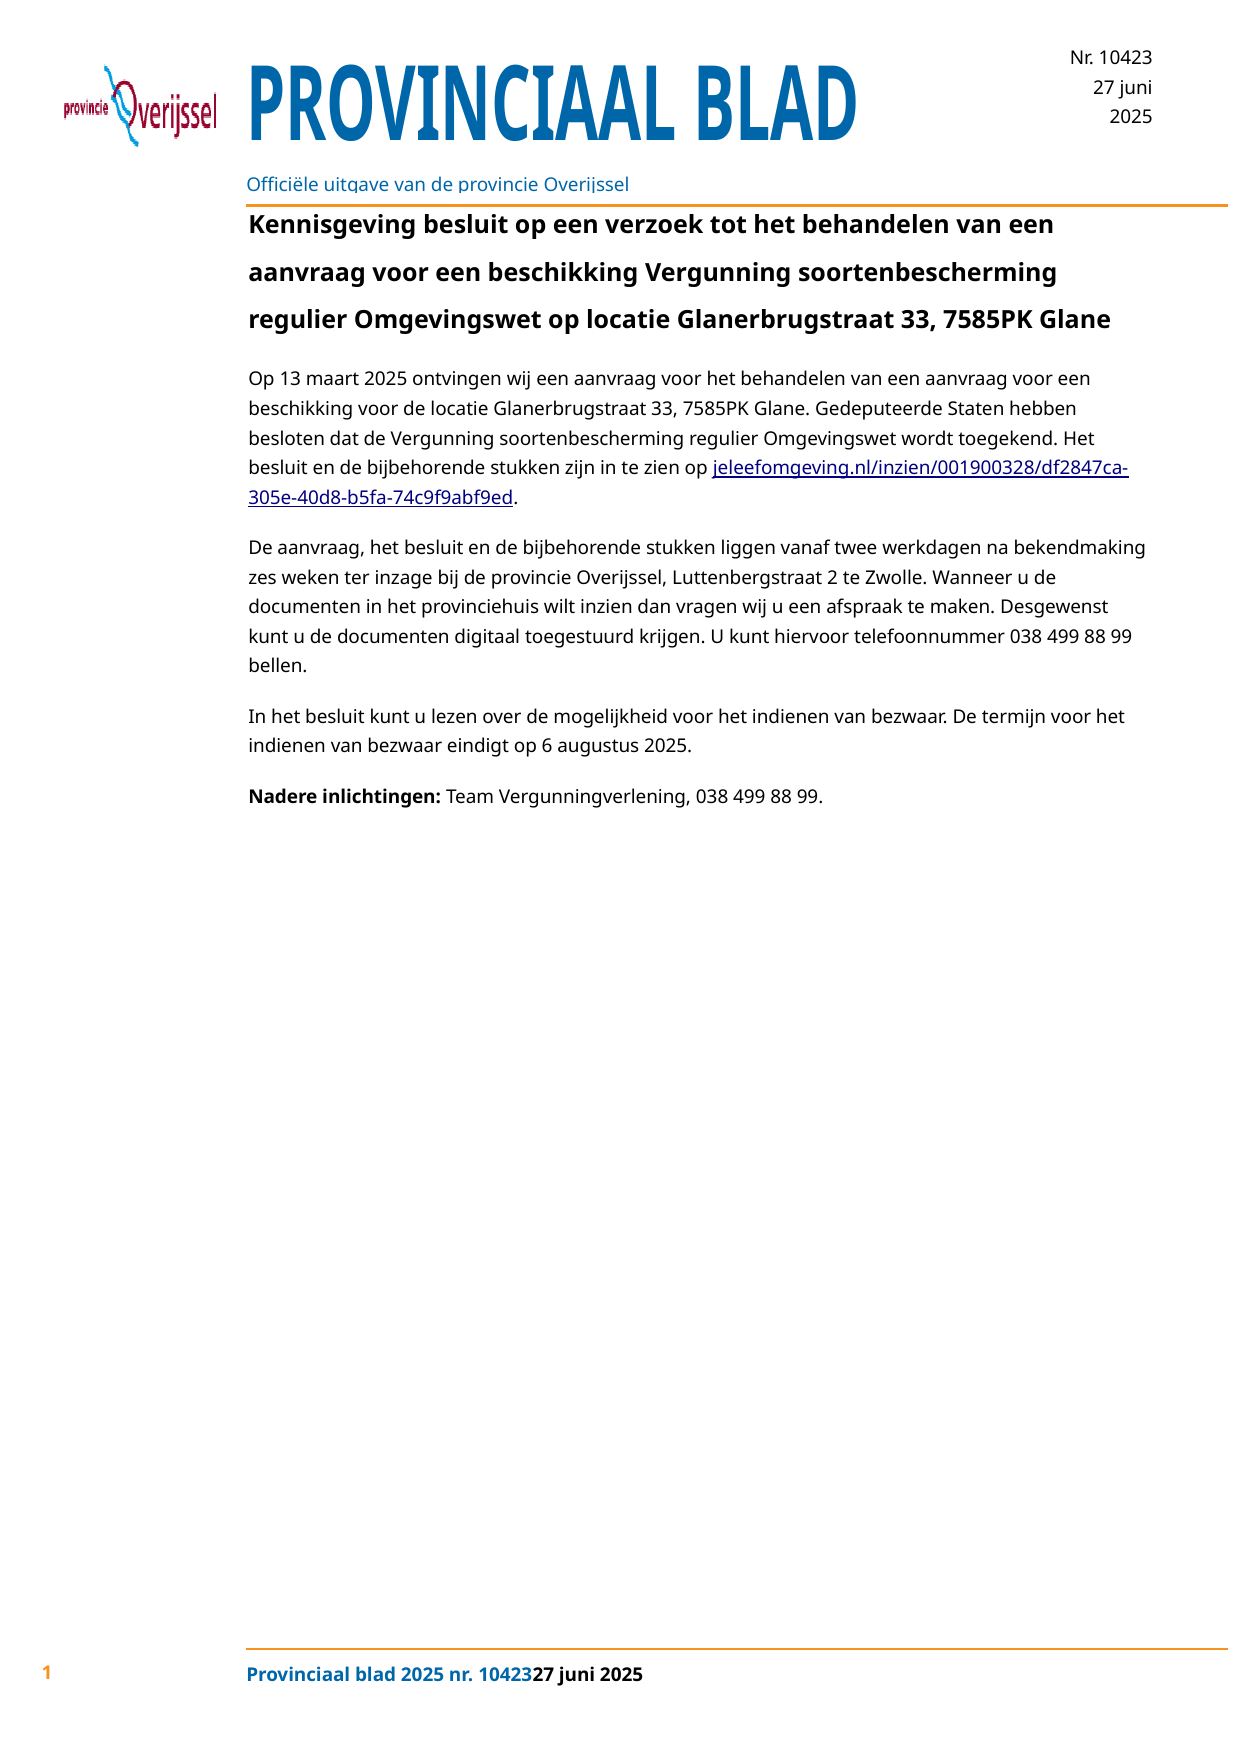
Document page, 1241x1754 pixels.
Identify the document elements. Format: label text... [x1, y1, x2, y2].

picture [41, 47, 231, 172]
text De aanvraag, het besluit en de bijbehorende stukken liggen vanaf twee werkdagen na bekendmaking zes weken ter inzage bij de provincie Overijssel, Luttenbergstraat 2 te Zwolle. Wanneer u de documenten in het provinciehuis wilt inzien dan vragen wij u een afspraak te maken. Desgewenst kunt u de documenten digitaal toegestuurd krijgen. U kunt hiervoor telefoonnummer 038 499 88 99 bellen. [248, 534, 1152, 678]
text Kennisgeving besluit op een verzoek tot het behandelen van een aanvraag voor een beschikking Vergunning soortenbescherming regulier Omgevingswet op locatie Glanerbrugstraat 33, 7585PK Glane [248, 207, 1152, 336]
text Op 13 maart 2025 ontvingen wij een aanvraag voor het behandelen van een aanvraag voor een beschikking voor de locatie Glanerbrugstraat 33, 7585PK Glane. Gedeputeerde Staten hebben besloten dat de Vergunning soortenbescherming regulier Omgevingswet wordt toegekend. Het besluit en de bijbehorende stukken zijn in te zien op jeleefomgeving.nl/inzien/001900328/df2847ca-305e-40d8-b5fa-74c9f9abf9ed. [248, 366, 1152, 509]
text Nadere inlichtingen: Team Vergunningverlening, 038 499 88 99. [248, 783, 1152, 809]
text In het besluit kunt u lezen over de mogelijkheid voor het indienen van bezwaar. De termijn voor het indienen van bezwaar eindigt op 6 augustus 2025. [248, 703, 1152, 758]
